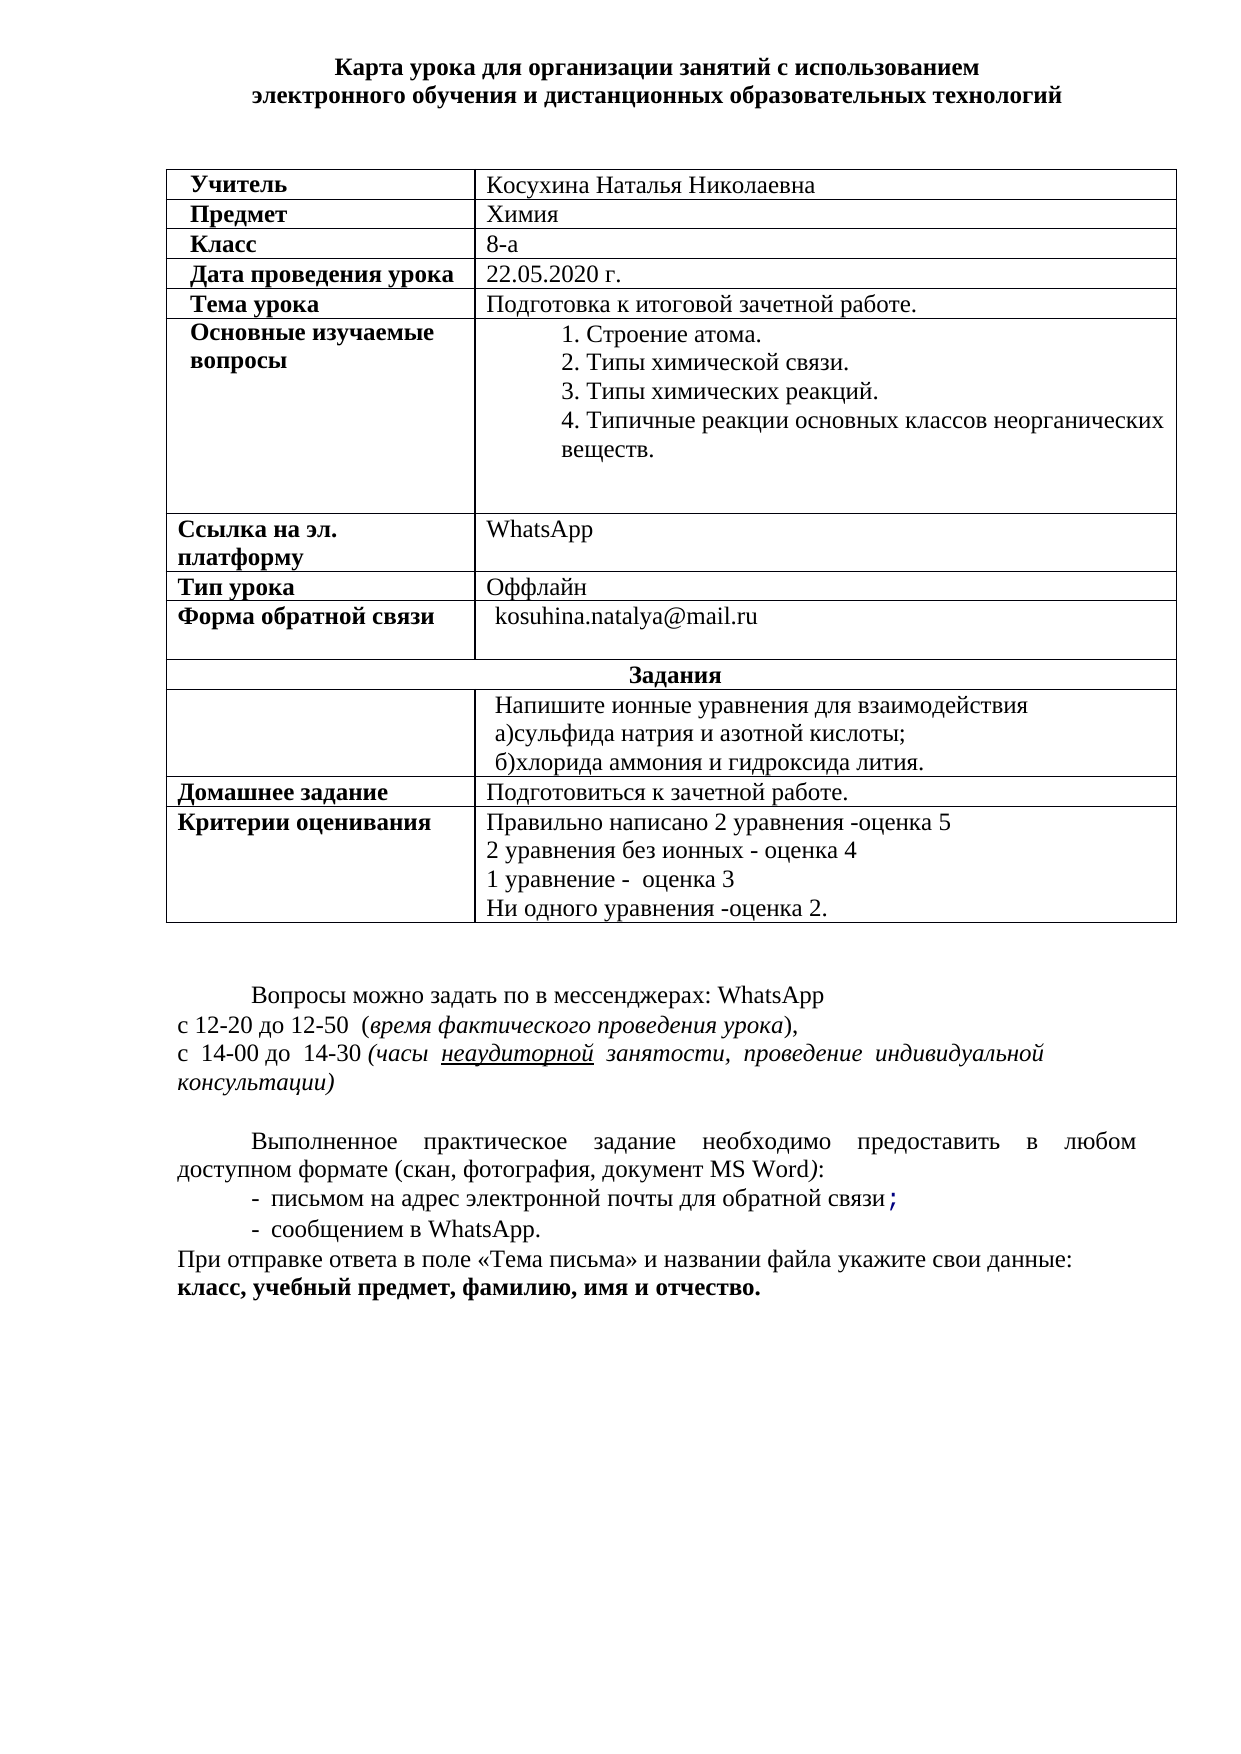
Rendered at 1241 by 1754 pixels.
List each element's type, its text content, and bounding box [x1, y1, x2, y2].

list сообщением в WhatsApp. [251, 1214, 1150, 1243]
table_header Учитель [167, 170, 474, 198]
text Вопросы можно задать по в мессенджерах: WhatsApp [177, 980, 1137, 1009]
table_cell Правильно написано 2 уравнения -оценка 5 2 уравнения без ионных - оценка 4 1 уравнение - оценка 3 Ни одного уравнения -оценка 2. [476, 807, 1176, 922]
table_cell Дата проведения урока [167, 259, 474, 288]
table_cell [167, 690, 474, 776]
table_cell Подготовиться к зачетной работе. [476, 777, 1176, 806]
text Выполненное практическое задание необходимо предоставить в любом доступном формате (скан, фотография, документ MS Word): [177, 1126, 1137, 1183]
table_cell Подготовка к итоговой зачетной работе. [476, 289, 1176, 318]
table_cell Основные изучаемые вопросы [167, 319, 474, 513]
table_cell Форма обратной связи [167, 601, 474, 659]
table_cell Задания [167, 660, 1176, 689]
table_cell 8-а [476, 229, 1176, 258]
table_cell Тема урока [167, 289, 474, 318]
table_cell Тип урока [167, 572, 474, 600]
table_header Косухина Наталья Николаевна [476, 170, 1176, 198]
text с 12-20 до 12-50 (время фактического проведения урока), [177, 1010, 1150, 1038]
table_cell Ссылка на эл. платформу [167, 514, 474, 571]
table_cell WhatsApp [476, 514, 1176, 571]
text Карта урока для организации занятий с использованием [150, 52, 1164, 80]
table_cell Домашнее задание [167, 777, 474, 806]
table_cell 1. Строение атома. 2. Типы химической связи. 3. Типы химических реакций. 4. Типичные реакции основных классов неорганических веществ. [476, 319, 1176, 513]
table_cell Напишите ионные уравнения для взаимодействия а)сульфида натрия и азотной кислоты; б)хлорида аммония и гидроксида лития. [476, 690, 1176, 776]
table_cell Класс [167, 229, 474, 258]
table_cell Химия [476, 200, 1176, 228]
list письмом на адрес электронной почты для обратной связи; [251, 1183, 1150, 1214]
table_cell kosuhina.natalya@mail.ru [476, 601, 1176, 659]
table_cell Критерии оценивания [167, 807, 474, 922]
text электронного обучения и дистанционных образовательных технологий [150, 80, 1164, 109]
table_cell Оффлайн [476, 572, 1176, 600]
text с 14-00 до 14-30 (часы неаудиторной занятости, проведение индивидуальной [177, 1038, 1150, 1067]
text При отправке ответа в поле «Тема письма» и названии файла укажите свои данные: класс, учебный предмет, фамилию, имя и отчество. [177, 1244, 1137, 1301]
text консультации) [177, 1067, 1150, 1096]
table_cell Предмет [167, 200, 474, 228]
table_cell 22.05.2020 г. [476, 259, 1176, 288]
